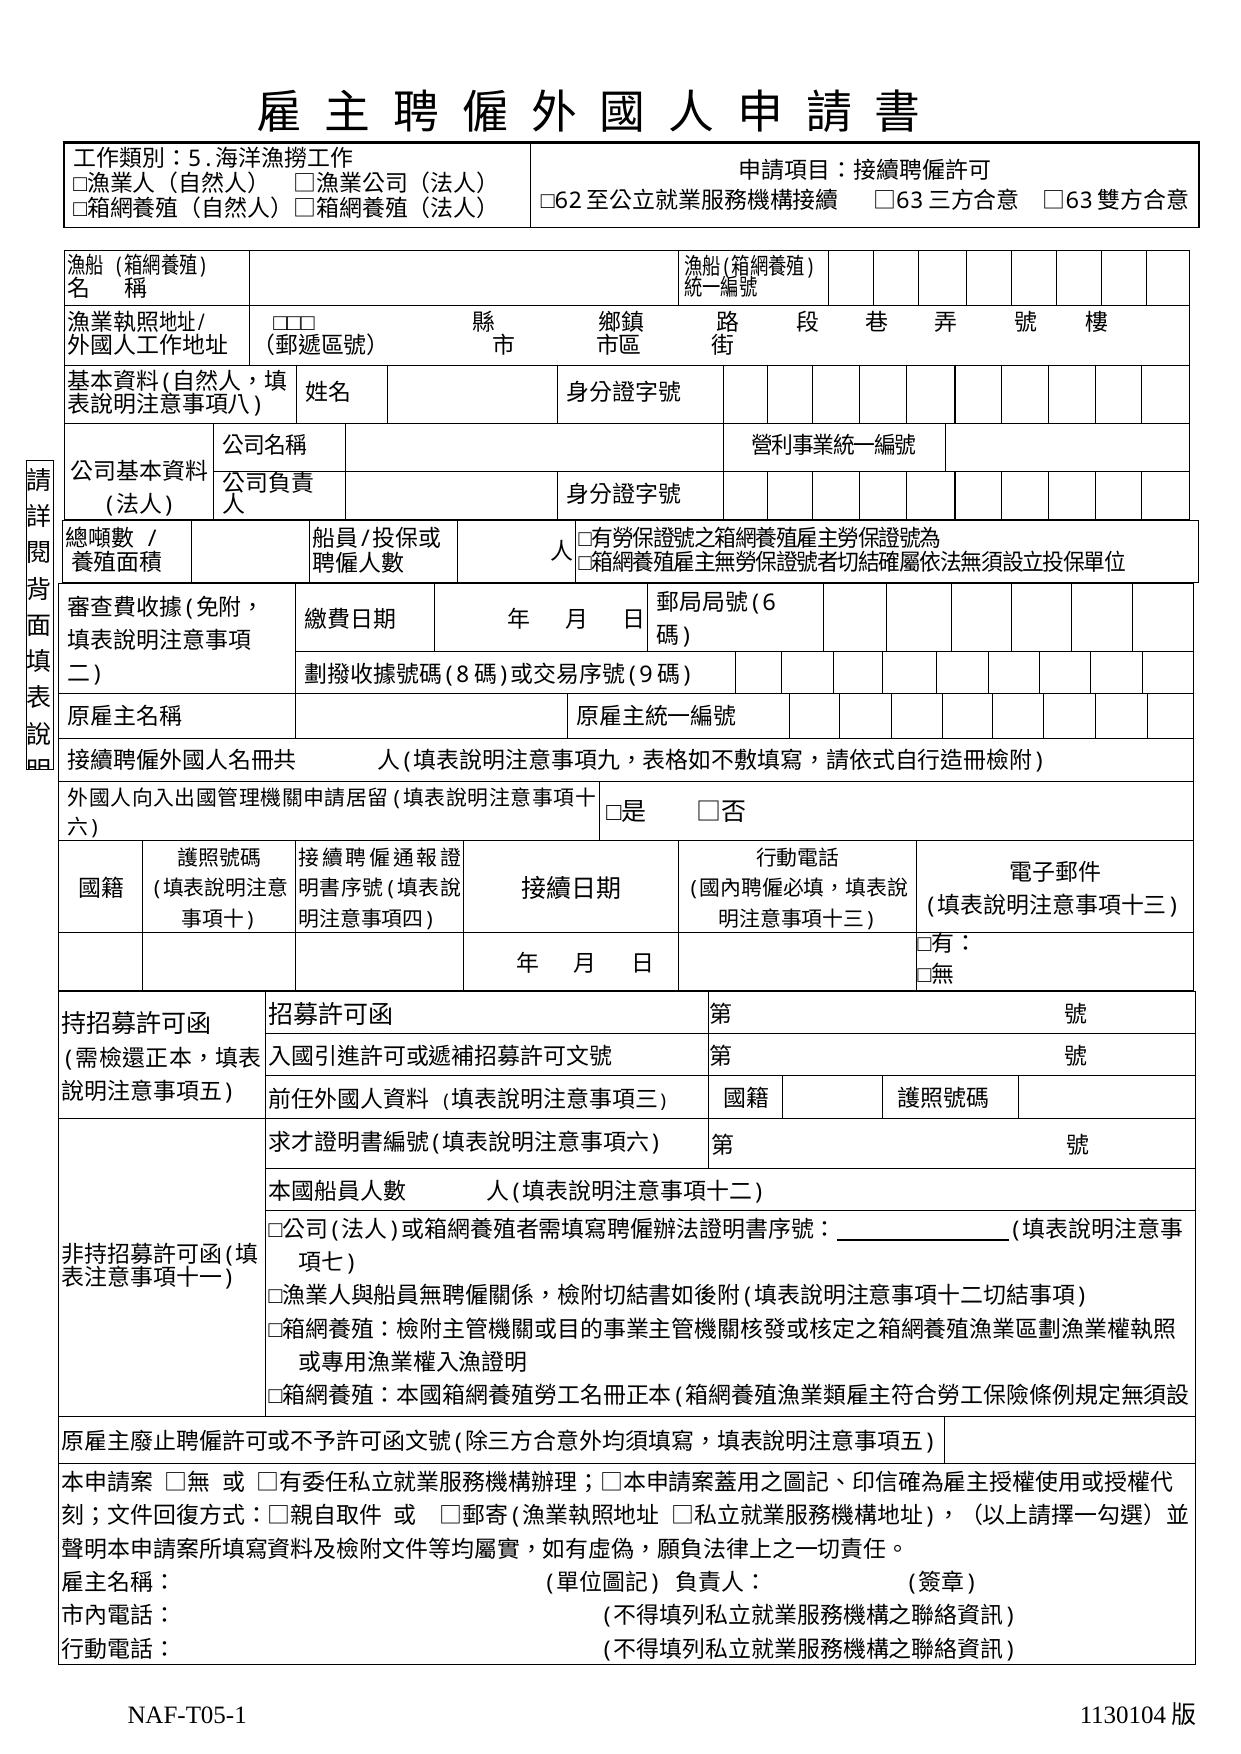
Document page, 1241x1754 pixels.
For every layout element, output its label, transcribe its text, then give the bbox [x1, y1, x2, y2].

table_cell [1190, 305, 1196, 364]
table_cell [956, 472, 1001, 519]
table_header [967, 251, 1011, 305]
table_cell □□□ 縣 鄉鎮 路 段 巷 弄 號 樓 （郵遞區號） 市 市區 街 [250, 306, 1189, 364]
table_header [1194, 583, 1202, 651]
table_cell [946, 424, 1189, 471]
table_cell □是 □否 [600, 782, 1193, 840]
table_cell [943, 694, 992, 737]
table_cell □有： □無 [917, 933, 1193, 989]
table_cell [907, 472, 954, 519]
table_cell [1194, 738, 1202, 781]
table_cell [59, 933, 142, 989]
table_cell 基本資料(自然人，填表說明注意事項八) [65, 366, 296, 423]
table_cell 公司名稱 [214, 424, 345, 471]
table_cell [1148, 694, 1193, 737]
table_cell 國籍 [709, 1076, 782, 1118]
table_cell [768, 366, 812, 423]
table_cell [1201, 471, 1231, 519]
table_cell 接續聘僱外國人名冊共 人(填表說明注意事項九，表格如不敷填寫，請依式自行造冊檢附) [59, 739, 1193, 781]
table_cell 接續日期 [464, 841, 678, 932]
table_cell [1019, 1076, 1195, 1118]
table_cell [724, 366, 767, 423]
table_cell [1190, 471, 1201, 519]
table_cell 原雇主統一編號 [568, 694, 789, 737]
table_header 招募許可函 [266, 992, 708, 1033]
table_cell [937, 652, 988, 693]
table_header [874, 251, 918, 305]
table_header 工作類別：5.海洋漁撈工作 □漁業人（自然人） □漁業公司（法人） □箱網養殖（自然人）□箱網養殖（法人） [65, 144, 530, 227]
table_cell 第 號 [709, 1119, 1195, 1168]
table_cell [1201, 305, 1231, 364]
table_cell [768, 472, 812, 519]
table_cell [1096, 694, 1147, 737]
table_cell [840, 694, 891, 737]
table_cell 非持招募許可函(填表注意事項十一) [59, 1119, 265, 1416]
table_cell [143, 933, 295, 989]
table_cell [1201, 423, 1231, 471]
table_header 漁船 (箱網養殖) 名 稱 [65, 251, 249, 305]
table_header 總噸數 / 養殖面積 [63, 521, 191, 582]
table_header [824, 584, 886, 651]
table_header 第 號 [709, 992, 1195, 1033]
table_header [887, 584, 951, 651]
table_cell [782, 652, 833, 693]
table_cell [1142, 366, 1189, 423]
table_cell 求才證明書編號(填表說明注意事項六) [266, 1119, 708, 1168]
table_cell 國籍 [59, 841, 142, 932]
table_header 繳費日期 [296, 584, 434, 651]
table_cell [1194, 781, 1202, 840]
table_cell [860, 366, 906, 423]
table_cell 電子郵件 (填表說明注意事項十三) [917, 841, 1193, 932]
table_cell 護照號碼 (填表說明注意事項十) [143, 841, 295, 932]
table_header [1012, 251, 1056, 305]
table_header [829, 251, 873, 305]
table_header [1147, 251, 1189, 305]
table_header 申請項目：接續聘僱許可 □62至公立就業服務機構接續 □63三方合意 □63雙方合意 [531, 144, 1198, 227]
table_cell [956, 366, 1001, 423]
table_cell 劃撥收據號碼(8碼)或交易序號(9碼) [296, 652, 735, 693]
table_header [919, 251, 966, 305]
table_cell [1049, 366, 1095, 423]
table_header [192, 521, 309, 582]
table_cell [1194, 693, 1202, 737]
table_header [1072, 584, 1132, 651]
table_cell [1196, 423, 1201, 471]
table_cell [883, 652, 936, 693]
table_cell 年 月 日 [464, 933, 678, 989]
table_cell [834, 652, 882, 693]
table_cell 姓名 [297, 366, 387, 423]
table_cell [1044, 694, 1095, 737]
table_cell 前任外國人資料 (填表說明注意事項三) [266, 1076, 708, 1118]
table_header [1201, 250, 1231, 305]
table_cell [1091, 652, 1142, 693]
table_cell [724, 472, 767, 519]
table_cell [1190, 423, 1196, 471]
table_header 人 [458, 521, 575, 582]
table_cell 行動電話 (國內聘僱必填，填表說明注意事項十三) [679, 841, 916, 932]
table_cell [679, 933, 916, 989]
table_cell [790, 694, 839, 737]
table_header 年 月 日 [435, 584, 647, 651]
table_cell [860, 472, 906, 519]
table_header 船員/投保或聘僱人數 [310, 521, 457, 582]
table_header 郵局局號(6碼) [648, 584, 823, 651]
table_cell 原雇主廢止聘僱許可或不予許可函文號(除三方合意外均須填寫，填表說明注意事項五) [59, 1417, 944, 1463]
table_cell 漁業執照地址/ 外國人工作地址 [65, 306, 249, 364]
table_header 審查費收據(免附，填表說明注意事項二) [59, 584, 295, 693]
table_cell [813, 472, 859, 519]
table_header [1057, 251, 1101, 305]
table_header [1102, 251, 1146, 305]
table_cell [945, 1417, 1195, 1463]
text 雇 主 聘 僱 外 國 人 申 請 書 [74, 75, 1102, 141]
table_header [1012, 584, 1071, 651]
table_cell [1196, 305, 1201, 364]
table_cell [907, 366, 954, 423]
table_header [1190, 250, 1201, 305]
table_cell [1194, 840, 1202, 932]
table_header 持招募許可函 (需檢還正本，填表說明注意事項五) [59, 992, 265, 1118]
table_cell 營利事業統一編號 [724, 424, 945, 471]
table_header □有勞保證號之箱網養殖雇主勞保證號為 □箱網養殖雇主無勞保證號者切結確屬依法無須設立投保單位 [576, 521, 1198, 582]
table_cell 公司基本資料 (法人) [27, 461, 53, 769]
table_cell 本國船員人數 人(填表說明注意事項十二) [266, 1169, 1195, 1210]
table_header 漁船(箱網養殖) 統一編號 [679, 251, 828, 305]
table_cell [296, 694, 567, 737]
table_cell [993, 694, 1043, 737]
table_cell [1096, 472, 1141, 519]
table_cell [1096, 366, 1141, 423]
table_header [952, 584, 1011, 651]
table_cell [892, 694, 942, 737]
table_cell [296, 933, 463, 989]
table_cell 公司基本資料 (法人) [65, 424, 213, 519]
table_cell 入國引進許可或遞補招募許可文號 [266, 1034, 708, 1075]
table_cell [1049, 472, 1095, 519]
table_cell [1142, 472, 1189, 519]
table_cell [1194, 932, 1202, 989]
table_cell 護照號碼 [883, 1076, 1018, 1118]
table_cell [989, 652, 1039, 693]
table_cell [1040, 652, 1090, 693]
table_cell 公司負責人 [214, 472, 345, 519]
table_cell [1194, 651, 1202, 693]
table_cell [388, 366, 557, 423]
table_cell 接續聘僱通報證明書序號(填表說明注意事項四) [296, 841, 463, 932]
table_cell [346, 424, 723, 471]
table_cell [736, 652, 781, 693]
table_cell [1002, 472, 1048, 519]
table_cell □公司(法人)或箱網養殖者需填寫聘僱辦法證明書序號： (填表說明注意事項七) □漁業人與船員無聘僱關係，檢附切結書如後附(填表說明注意事項十二切結事項) □箱網養殖：檢附主管機關或目的事業主管機關核發或核定之箱網養殖漁業區劃漁業權執照或專用漁業權入漁證明 □箱網養殖：本國箱網養殖勞工名冊正本(箱網養殖漁業類雇主符合勞工保險條例規定無須設立勞工保險投保單位者，需經地方漁業主管機關驗章) [266, 1211, 1195, 1416]
table_cell 本申請案 □無 或 □有委任私立就業服務機構辦理；□本申請案蓋用之圖記、印信確為雇主授權使用或授權代刻；文件回復方式：□親自取件 或 □郵寄(漁業執照地址 □私立就業服務機構地址)，（以上請擇一勾選）並聲明本申請案所填寫資料及檢附文件等均屬實，如有虛偽，願負法律上之一切責任。 雇主名稱： (單位圖記) 負責人： (簽章) 市內電話： (不得填列私立就業服務機構之聯絡資訊) 行動電話： (不得填列私立就業服務機構之聯絡資訊) [59, 1464, 1195, 1664]
table_cell 第 號 [709, 1034, 1195, 1075]
table_cell [1143, 652, 1193, 693]
table_header [250, 251, 678, 305]
table_cell 身分證字號 [558, 472, 723, 519]
table_cell [1002, 366, 1048, 423]
table_cell [346, 472, 557, 519]
table_cell 原雇主名稱 [59, 694, 295, 737]
table_cell [1190, 365, 1231, 423]
table_cell [813, 366, 859, 423]
table_cell 身分證字號 [558, 366, 723, 423]
table_cell 外國人向入出國管理機關申請居留(填表說明注意事項十六) [59, 782, 599, 840]
table_header [1133, 584, 1193, 651]
table_cell [783, 1076, 882, 1118]
